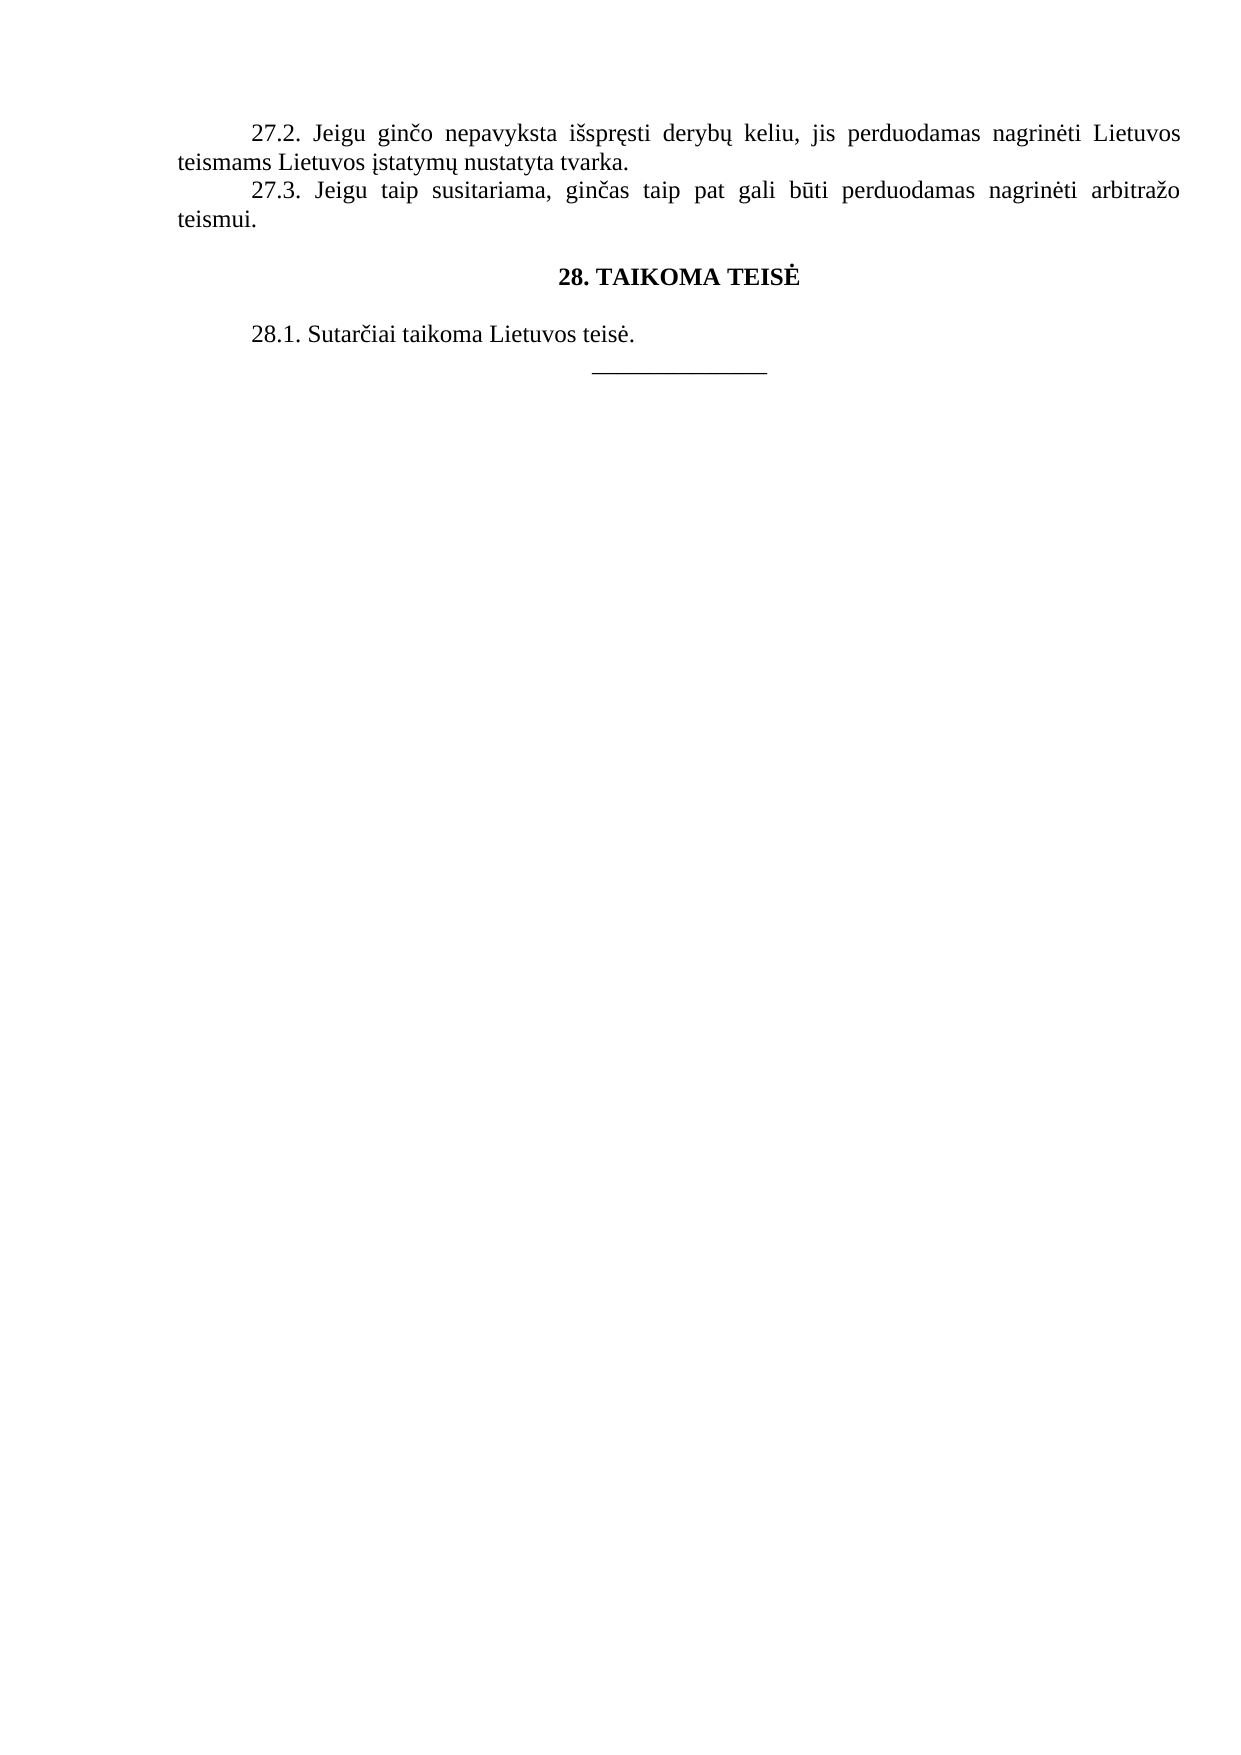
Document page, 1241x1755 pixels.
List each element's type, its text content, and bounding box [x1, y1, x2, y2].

text 27.2. Jeigu ginčo nepavyksta išspręsti derybų keliu, jis perduodamas nagrinėti Lietuvos teismams Lietuvos įstatymų nustatyta tvarka. [177, 118, 1181, 176]
text 27.3. Jeigu taip susitariama, ginčas taip pat gali būti perduodamas nagrinėti arbitražo teismui. [177, 176, 1181, 233]
text 28. Taikoma teisė [177, 262, 1181, 291]
text ______________ [177, 348, 1181, 377]
text 28.1. Sutarčiai taikoma Lietuvos teisė. [177, 319, 1181, 348]
